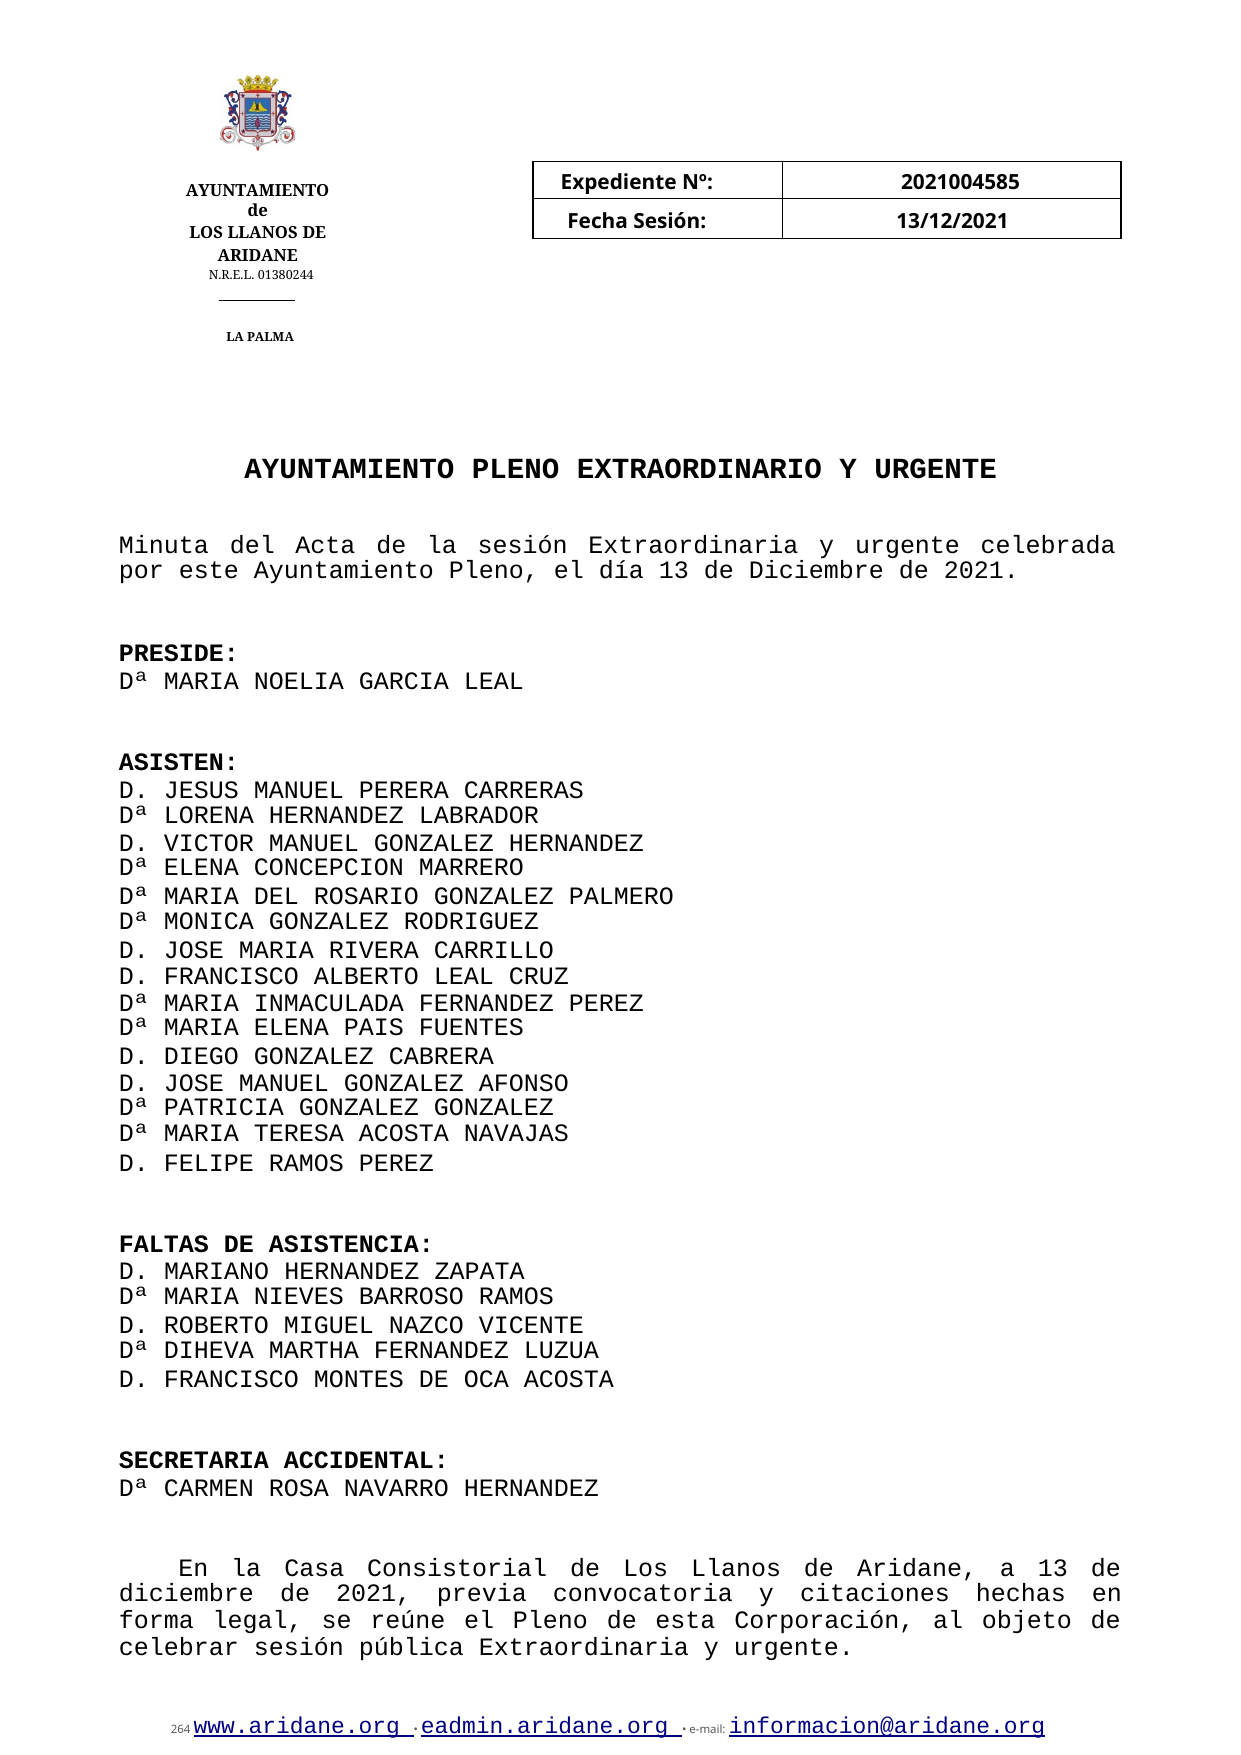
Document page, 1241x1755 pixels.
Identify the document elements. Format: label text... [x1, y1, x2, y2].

text Dª MARIA INMACULADA FERNANDEZ PEREZ Dª MARIA ELENA PAIS FUENTES [119, 991, 646, 1043]
text D. FRANCISCO MONTES DE OCA ACOSTA [119, 1366, 1134, 1393]
subtitle FALTAS DE ASISTENCIA: [119, 1230, 1134, 1258]
text LA PALMA [226, 329, 1134, 344]
text D. JOSE MANUEL GONZALEZ AFONSO Dª PATRICIA GONZALEZ GONZALEZ Dª MARIA TERESA ACOSTA NAVAJAS [119, 1070, 571, 1149]
text N.R.E.L. 01380244 [208, 266, 1134, 283]
table_header Expediente Nº: [534, 162, 782, 197]
text Dª MARIA DEL ROSARIO GONZALEZ PALMERO Dª MONICA GONZALEZ RODRIGUEZ [119, 883, 676, 937]
text AYUNTAMIENTO PLENO EXTRAORDINARIO Y URGENTE [151, 454, 1090, 487]
subtitle SECRETARIA ACCIDENTAL: [119, 1446, 1134, 1474]
text D. DIEGO GONZALEZ CABRERA [119, 1043, 1134, 1070]
text D. JESUS MANUEL PERERA CARRERAS Dª LORENA HERNANDEZ LABRADOR [119, 777, 586, 831]
text D. ROBERTO MIGUEL NAZCO VICENTE Dª DIHEVA MARTHA FERNANDEZ LUZUA [119, 1312, 612, 1366]
text D. FRANCISCO ALBERTO LEAL CRUZ [119, 963, 1134, 990]
text [532, 161, 1123, 242]
table_header 2021004585 [783, 162, 1120, 197]
text Minuta del Acta de la sesión Extraordinaria y urgente celebrada por este Ayuntamiento Pleno, el día 13 de Diciembre de 2021. [119, 532, 1134, 586]
text Dª CARMEN ROSA NAVARRO HERNANDEZ [119, 1474, 1134, 1502]
text D. MARIANO HERNANDEZ ZAPATA Dª MARIA NIEVES BARROSO RAMOS [119, 1258, 554, 1312]
table_cell 13/12/2021 [783, 199, 1120, 237]
text D. VICTOR MANUEL GONZALEZ HERNANDEZ Dª ELENA CONCEPCION MARRERO [119, 831, 646, 883]
text de [151, 201, 364, 221]
subtitle PRESIDE: [119, 639, 1134, 667]
text Dª MARIA NOELIA GARCIA LEAL [119, 667, 1134, 695]
text D. JOSE MARIA RIVERA CARRILLO [119, 937, 1134, 963]
table_cell Fecha Sesión: [534, 199, 782, 237]
subtitle ASISTEN: [119, 748, 1134, 776]
text D. FELIPE RAMOS PEREZ [119, 1149, 1134, 1177]
text LOS LLANOS DE ARIDANE [151, 221, 364, 266]
text AYUNTAMIENTO [150, 180, 364, 201]
text En la Casa Consistorial de Los Llanos de Aridane, a 13 de diciembre de 2021, previa convocatoria y citaciones hechas en forma legal, se reúne el Pleno de esta Corporación, al objeto de celebrar sesión pública Extraordinaria y urgente. [119, 1555, 1122, 1663]
